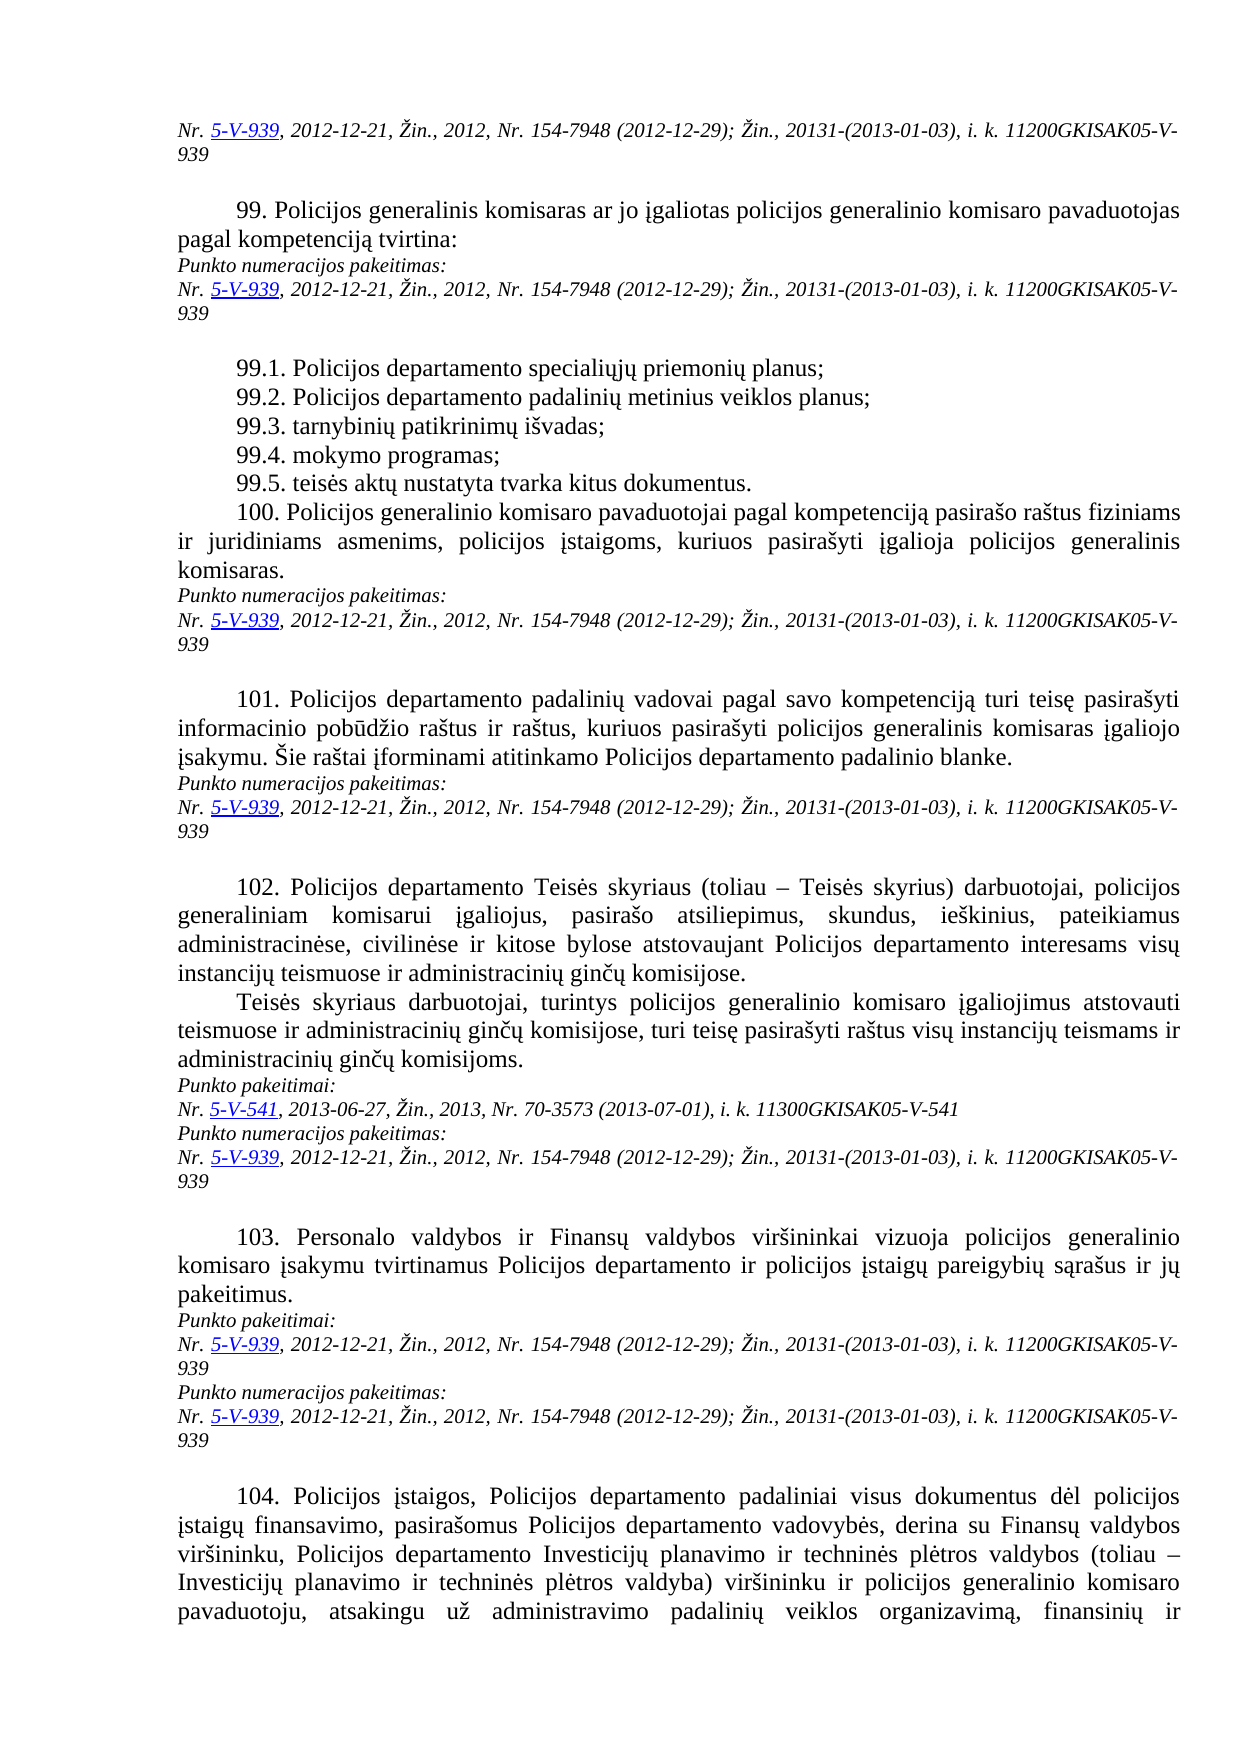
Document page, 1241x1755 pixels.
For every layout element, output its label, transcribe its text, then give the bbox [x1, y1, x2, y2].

text Teisės skyriaus darbuotojai, turintys policijos generalinio komisaro įgaliojimus atstovauti teismuose ir administracinių ginčų komisijose, turi teisę pasirašyti raštus visų instancijų teismams ir administracinių ginčų komisijoms. [177, 987, 1181, 1073]
text 104. Policijos įstaigos, Policijos departamento padaliniai visus dokumentus dėl policijos įstaigų finansavimo, pasirašomus Policijos departamento vadovybės, derina su Finansų valdybos viršininku, Policijos departamento Investicijų planavimo ir techninės plėtros valdybos (toliau – Investicijų planavimo ir techninės plėtros valdyba) viršininku ir policijos generalinio komisaro pavaduotoju, atsakingu už administravimo padalinių veiklos organizavimą, finansinių ir [177, 1481, 1181, 1625]
text Punkto numeracijos pakeitimas: [177, 583, 1181, 607]
text Punkto numeracijos pakeitimas: [177, 1121, 1181, 1145]
text Nr. 5-V-939, 2012-12-21, Žin., 2012, Nr. 154-7948 (2012-12-29); Žin., 20131-(2013-01-03), i. k. 11200GKISAK05-V-939 [177, 607, 1181, 656]
text Nr. 5-V-939, 2012-12-21, Žin., 2012, Nr. 154-7948 (2012-12-29); Žin., 20131-(2013-01-03), i. k. 11200GKISAK05-V-939 [177, 795, 1181, 843]
text 99.5. teisės aktų nustatyta tvarka kitus dokumentus. [177, 468, 1181, 497]
text Punkto pakeitimai: [177, 1308, 1181, 1332]
text 100. Policijos generalinio komisaro pavaduotojai pagal kompetenciją pasirašo raštus fiziniams ir juridiniams asmenims, policijos įstaigoms, kuriuos pasirašyti įgalioja policijos generalinis komisaras. [177, 497, 1181, 583]
text Punkto numeracijos pakeitimas: [177, 771, 1181, 795]
text 99.1. Policijos departamento specialiųjų priemonių planus; [177, 353, 1181, 382]
text Nr. 5-V-939, 2012-12-21, Žin., 2012, Nr. 154-7948 (2012-12-29); Žin., 20131-(2013-01-03), i. k. 11200GKISAK05-V-939 [177, 118, 1181, 166]
text Punkto numeracijos pakeitimas: [177, 252, 1181, 277]
text Nr. 5-V-939, 2012-12-21, Žin., 2012, Nr. 154-7948 (2012-12-29); Žin., 20131-(2013-01-03), i. k. 11200GKISAK05-V-939 [177, 277, 1181, 325]
text 102. Policijos departamento Teisės skyriaus (toliau – Teisės skyrius) darbuotojai, policijos generaliniam komisarui įgaliojus, pasirašo atsiliepimus, skundus, ieškinius, pateikiamus administracinėse, civilinėse ir kitose bylose atstovaujant Policijos departamento interesams visų instancijų teismuose ir administracinių ginčų komisijose. [177, 872, 1181, 987]
text Nr. 5-V-939, 2012-12-21, Žin., 2012, Nr. 154-7948 (2012-12-29); Žin., 20131-(2013-01-03), i. k. 11200GKISAK05-V-939 [177, 1332, 1181, 1380]
text 101. Policijos departamento padalinių vadovai pagal savo kompetenciją turi teisę pasirašyti informacinio pobūdžio raštus ir raštus, kuriuos pasirašyti policijos generalinis komisaras įgaliojo įsakymu. Šie raštai įforminami atitinkamo Policijos departamento padalinio blanke. [177, 684, 1181, 771]
text 103. Personalo valdybos ir Finansų valdybos viršininkai vizuoja policijos generalinio komisaro įsakymu tvirtinamus Policijos departamento ir policijos įstaigų pareigybių sąrašus ir jų pakeitimus. [177, 1222, 1181, 1308]
text Punkto numeracijos pakeitimas: [177, 1380, 1181, 1404]
text Nr. 5-V-939, 2012-12-21, Žin., 2012, Nr. 154-7948 (2012-12-29); Žin., 20131-(2013-01-03), i. k. 11200GKISAK05-V-939 [177, 1404, 1181, 1452]
text 99. Policijos generalinis komisaras ar jo įgaliotas policijos generalinio komisaro pavaduotojas pagal kompetenciją tvirtina: [177, 195, 1181, 252]
text 99.2. Policijos departamento padalinių metinius veiklos planus; [177, 382, 1181, 411]
text 99.4. mokymo programas; [177, 440, 1181, 468]
text Nr. 5-V-541, 2013-06-27, Žin., 2013, Nr. 70-3573 (2013-07-01), i. k. 11300GKISAK05-V-541 [177, 1097, 1181, 1121]
text Nr. 5-V-939, 2012-12-21, Žin., 2012, Nr. 154-7948 (2012-12-29); Žin., 20131-(2013-01-03), i. k. 11200GKISAK05-V-939 [177, 1145, 1181, 1193]
text 99.3. tarnybinių patikrinimų išvadas; [177, 411, 1181, 440]
text Punkto pakeitimai: [177, 1073, 1181, 1097]
